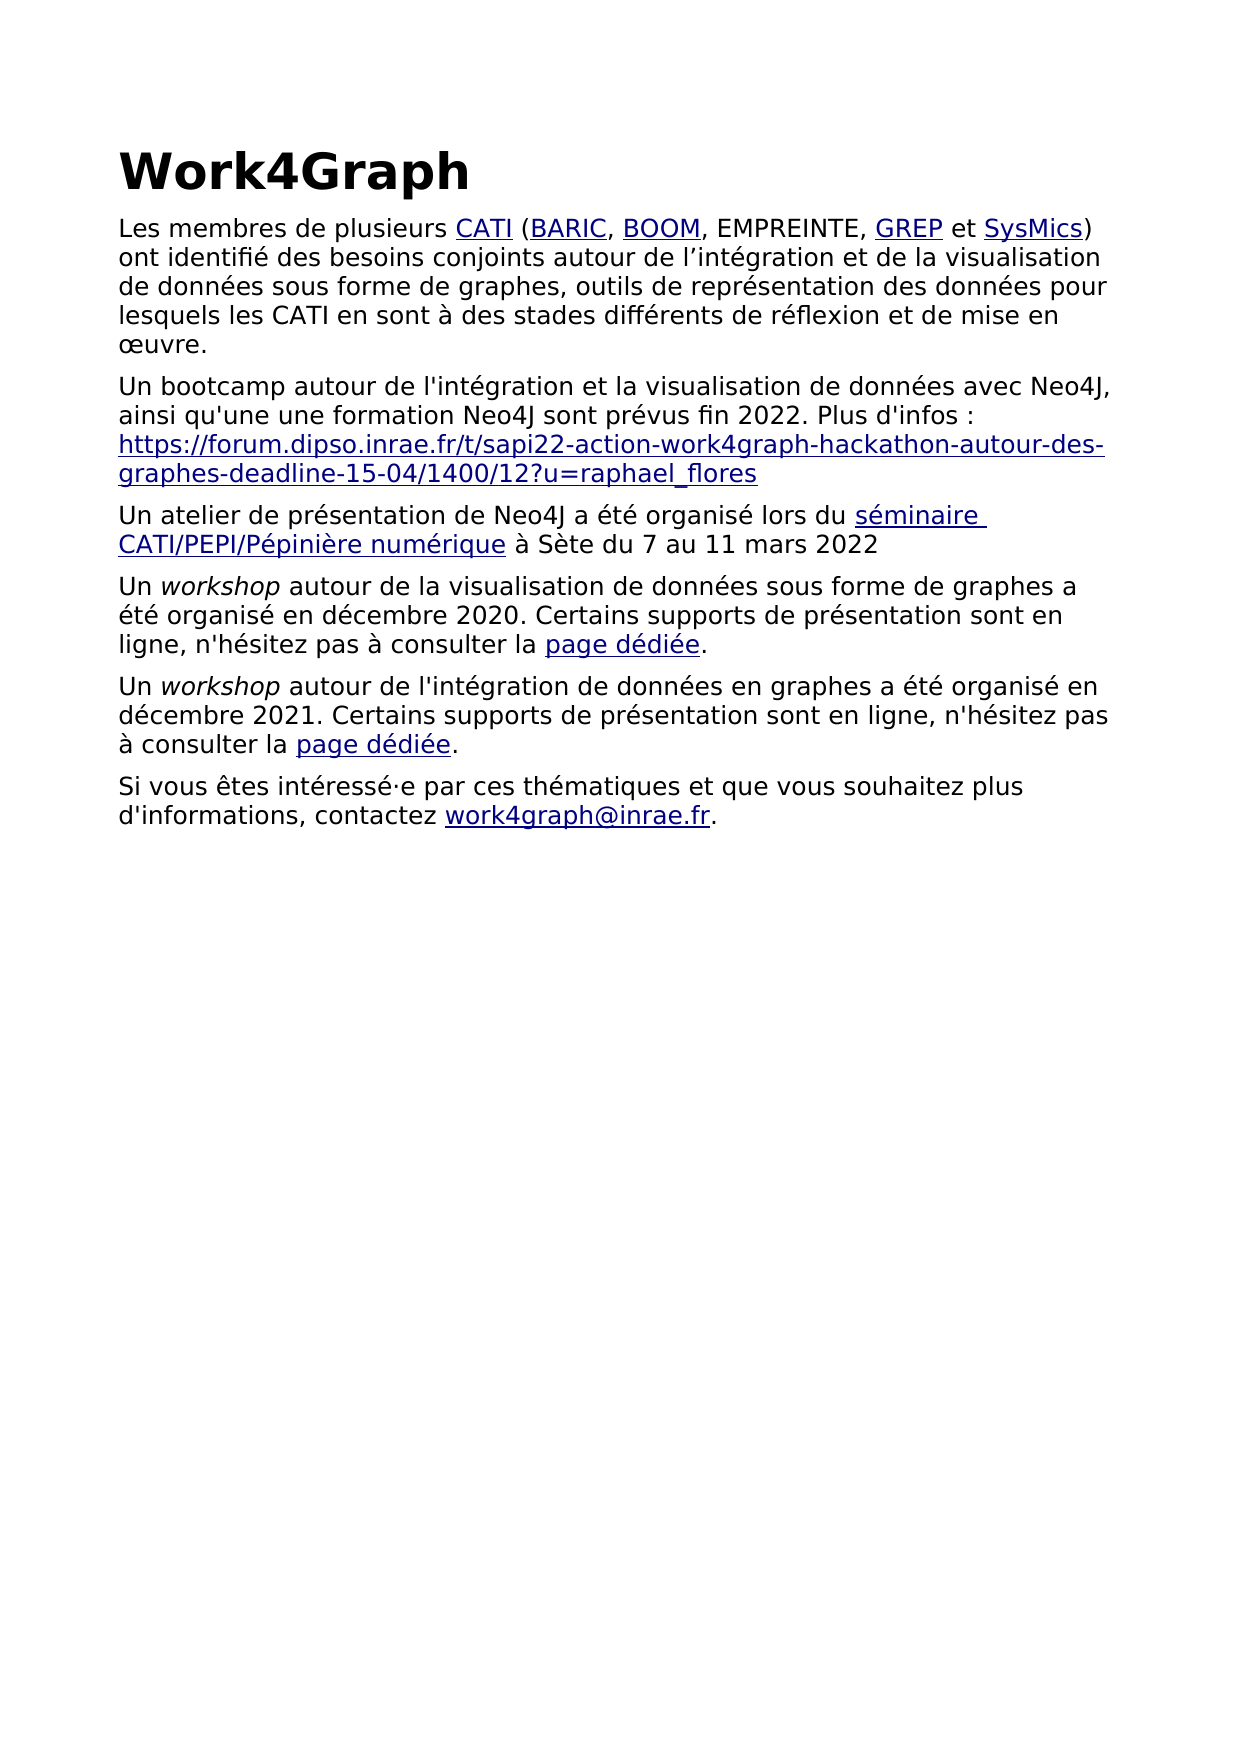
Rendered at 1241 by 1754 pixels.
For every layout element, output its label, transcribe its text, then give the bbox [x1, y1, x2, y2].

text Un workshop autour de l'intégration de données en graphes a été organisé en décembre 2021. Certains supports de présentation sont en ligne, n'hésitez pas à consulter la page dédiée. [118, 672, 1122, 760]
text Les membres de plusieurs CATI (BARIC, BOOM, EMPREINTE, GREP et SysMics) ont identifié des besoins conjoints autour de l’intégration et de la visualisation de données sous forme de graphes, outils de représentation des données pour lesquels les CATI en sont à des stades différents de réflexion et de mise en œuvre. [118, 214, 1122, 360]
text Un atelier de présentation de Neo4J a été organisé lors du séminaire CATI/PEPI/Pépinière numérique à Sète du 7 au 11 mars 2022 [118, 501, 1122, 560]
subtitle Work4Graph [118, 143, 1122, 201]
text Si vous êtes intéressé·e par ces thématiques et que vous souhaitez plus d'informations, contactez work4graph@inrae.fr. [118, 772, 1122, 831]
text Un workshop autour de la visualisation de données sous forme de graphes a été organisé en décembre 2020. Certains supports de présentation sont en ligne, n'hésitez pas à consulter la page dédiée. [118, 572, 1122, 660]
text Un bootcamp autour de l'intégration et la visualisation de données avec Neo4J, ainsi qu'une une formation Neo4J sont prévus fin 2022. Plus d'infos : https://forum.dipso.inrae.fr/t/sapi22-action-work4graph-hackathon-autour-des-graphes-deadline-15-04/1400/12?u=raphael_flores [118, 372, 1122, 489]
